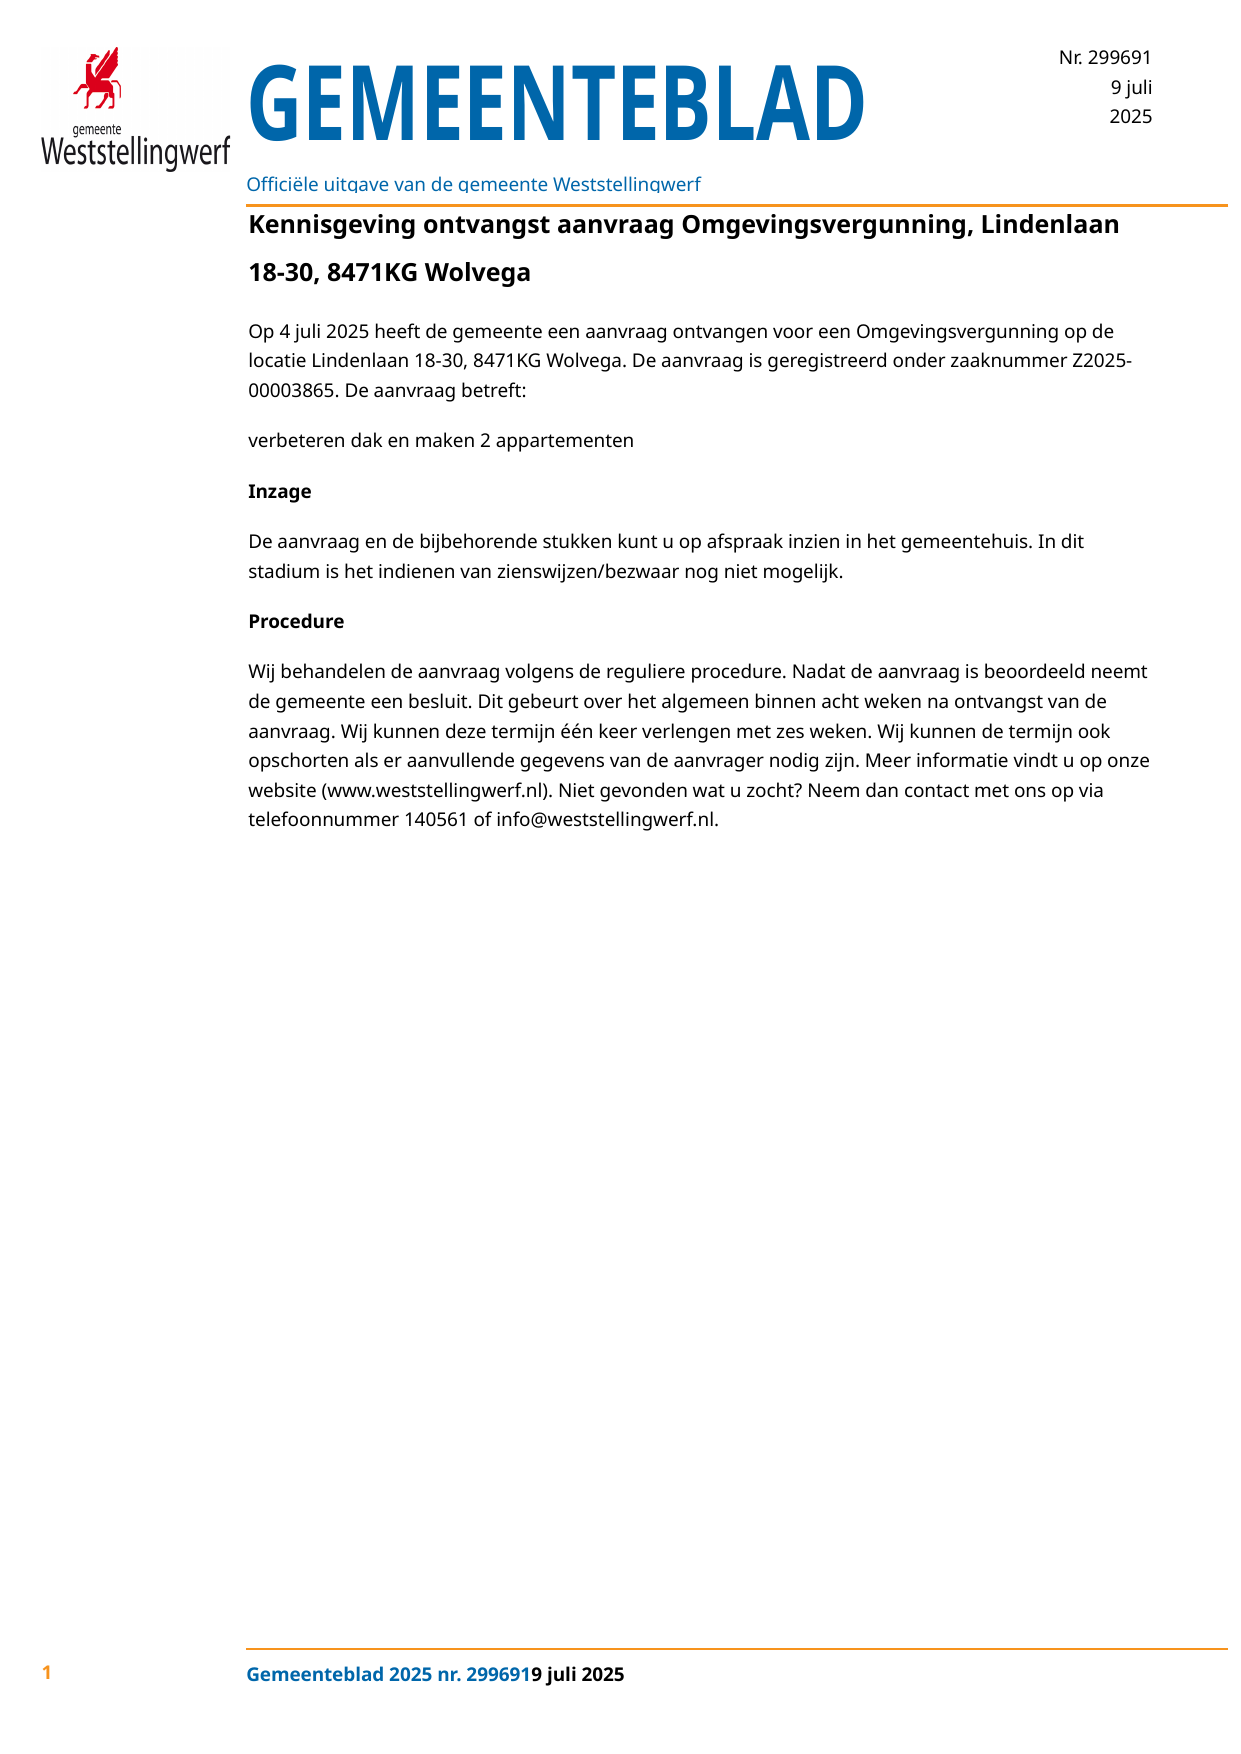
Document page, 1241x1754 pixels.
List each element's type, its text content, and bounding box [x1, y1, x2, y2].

text Kennisgeving ontvangst aanvraag Omgevingsvergunning, Lindenlaan 18-30, 8471KG Wolvega [248, 207, 1152, 288]
text Op 4 juli 2025 heeft de gemeente een aanvraag ontvangen voor een Omgevingsvergunning op de locatie Lindenlaan 18-30, 8471KG Wolvega. De aanvraag is geregistreerd onder zaaknummer Z2025-00003865. De aanvraag betreft: [248, 318, 1152, 403]
picture [41, 47, 231, 172]
text De aanvraag en de bijbehorende stukken kunt u op afspraak inzien in het gemeentehuis. In dit stadium is het indienen van zienswijzen/bezwaar nog niet mogelijk. [248, 528, 1152, 584]
text Wij behandelen de aanvraag volgens de reguliere procedure. Nadat de aanvraag is beoordeeld neemt de gemeente een besluit. Dit gebeurt over het algemeen binnen acht weken na ontvangst van de aanvraag. Wij kunnen deze termijn één keer verlengen met zes weken. Wij kunnen de termijn ook opschorten als er aanvullende gegevens van de aanvrager nodig zijn. Meer informatie vindt u op onze website (www.weststellingwerf.nl). Niet gevonden wat u zocht? Neem dan contact met ons op via telefoonnummer 140561 of info@weststellingwerf.nl. [248, 659, 1152, 832]
text Inzage [248, 478, 1152, 504]
text verbeteren dak en maken 2 appartementen [248, 427, 1152, 453]
text Procedure [248, 608, 1152, 634]
